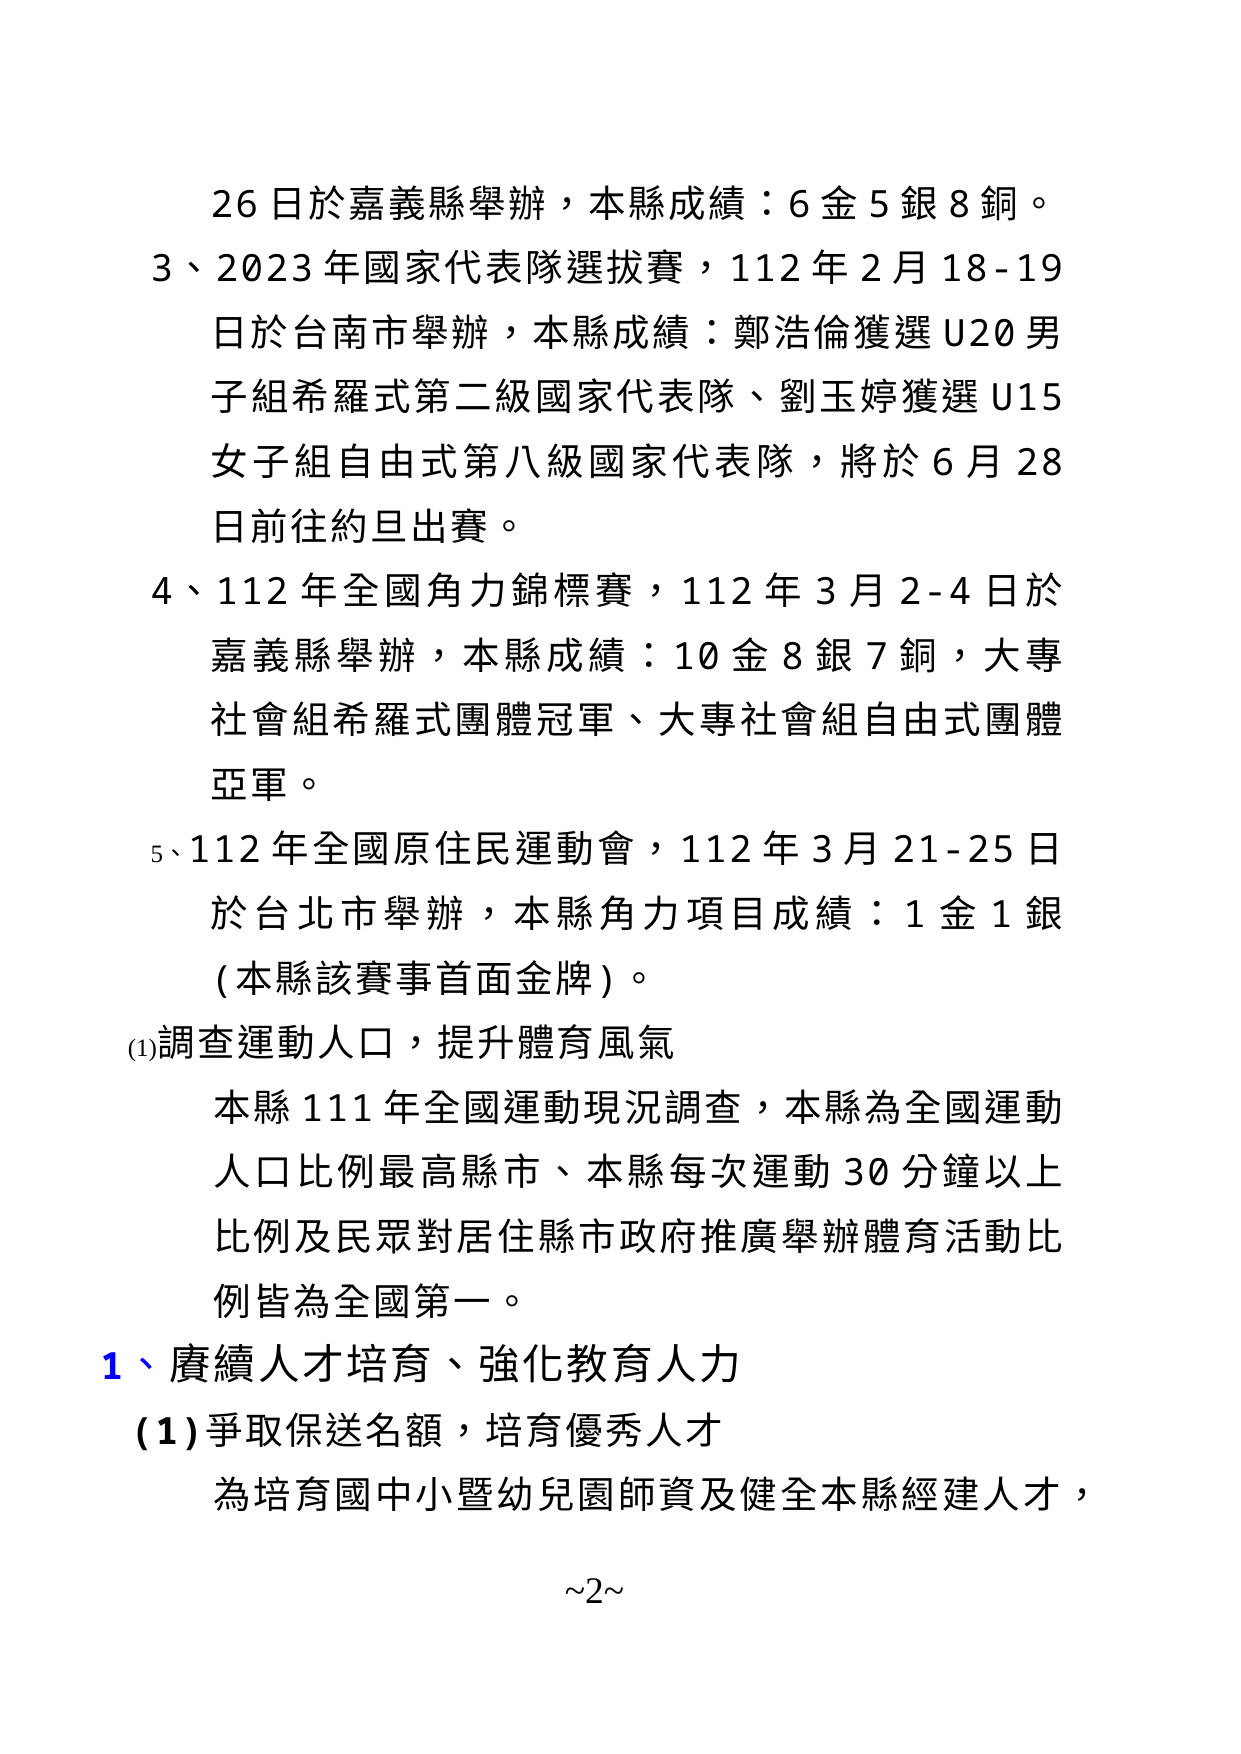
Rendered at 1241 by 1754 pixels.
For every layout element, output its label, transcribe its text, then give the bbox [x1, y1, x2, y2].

list 爭取保送名額，培育優秀人才 [20, 1392, 1063, 1457]
text 為培育國中小暨幼兒園師資及健全本縣經建人才，提報教育部112學年度保送名額，師範及教育大學計國立臺北教育大學數學暨資訊教育學系數學組等3名、一般大學計國立政治大學法律學系等15名、技專院校計國立臺灣海洋大學海洋生物科技學士學位學程等16名。 [213, 1457, 1063, 1522]
list 112年全國角力錦標賽，112年3月2-4日於嘉義縣舉辦，本縣成績：10金8銀7銅，大專社會組希羅式團體冠軍、大專社會組自由式團體亞軍。 [40, 553, 1063, 811]
list 112年全國原住民運動會，112年3月21-25日於台北市舉辦，本縣角力項目成績：1金1銀(本縣該賽事首面金牌)。 [40, 811, 1063, 1005]
list 26日於嘉義縣舉辦，本縣成績：6金5銀8銅。 [40, 165, 1063, 230]
list 賡續人才培育、強化教育人力 [100, 1328, 1063, 1392]
text 本縣111年全國運動現況調查，本縣為全國運動人口比例最高縣市、本縣每次運動30分鐘以上比例及民眾對居住縣市政府推廣舉辦體育活動比例皆為全國第一。 [213, 1069, 1063, 1328]
list 調查運動人口，提升體育風氣 [17, 1005, 1063, 1069]
list 2023年國家代表隊選拔賽，112年2月18-19日於台南市舉辦，本縣成績：鄭浩倫獲選U20男子組希羅式第二級國家代表隊、劉玉婷獲選U15女子組自由式第八級國家代表隊，將於6月28日前往約旦出賽。 [40, 230, 1063, 553]
